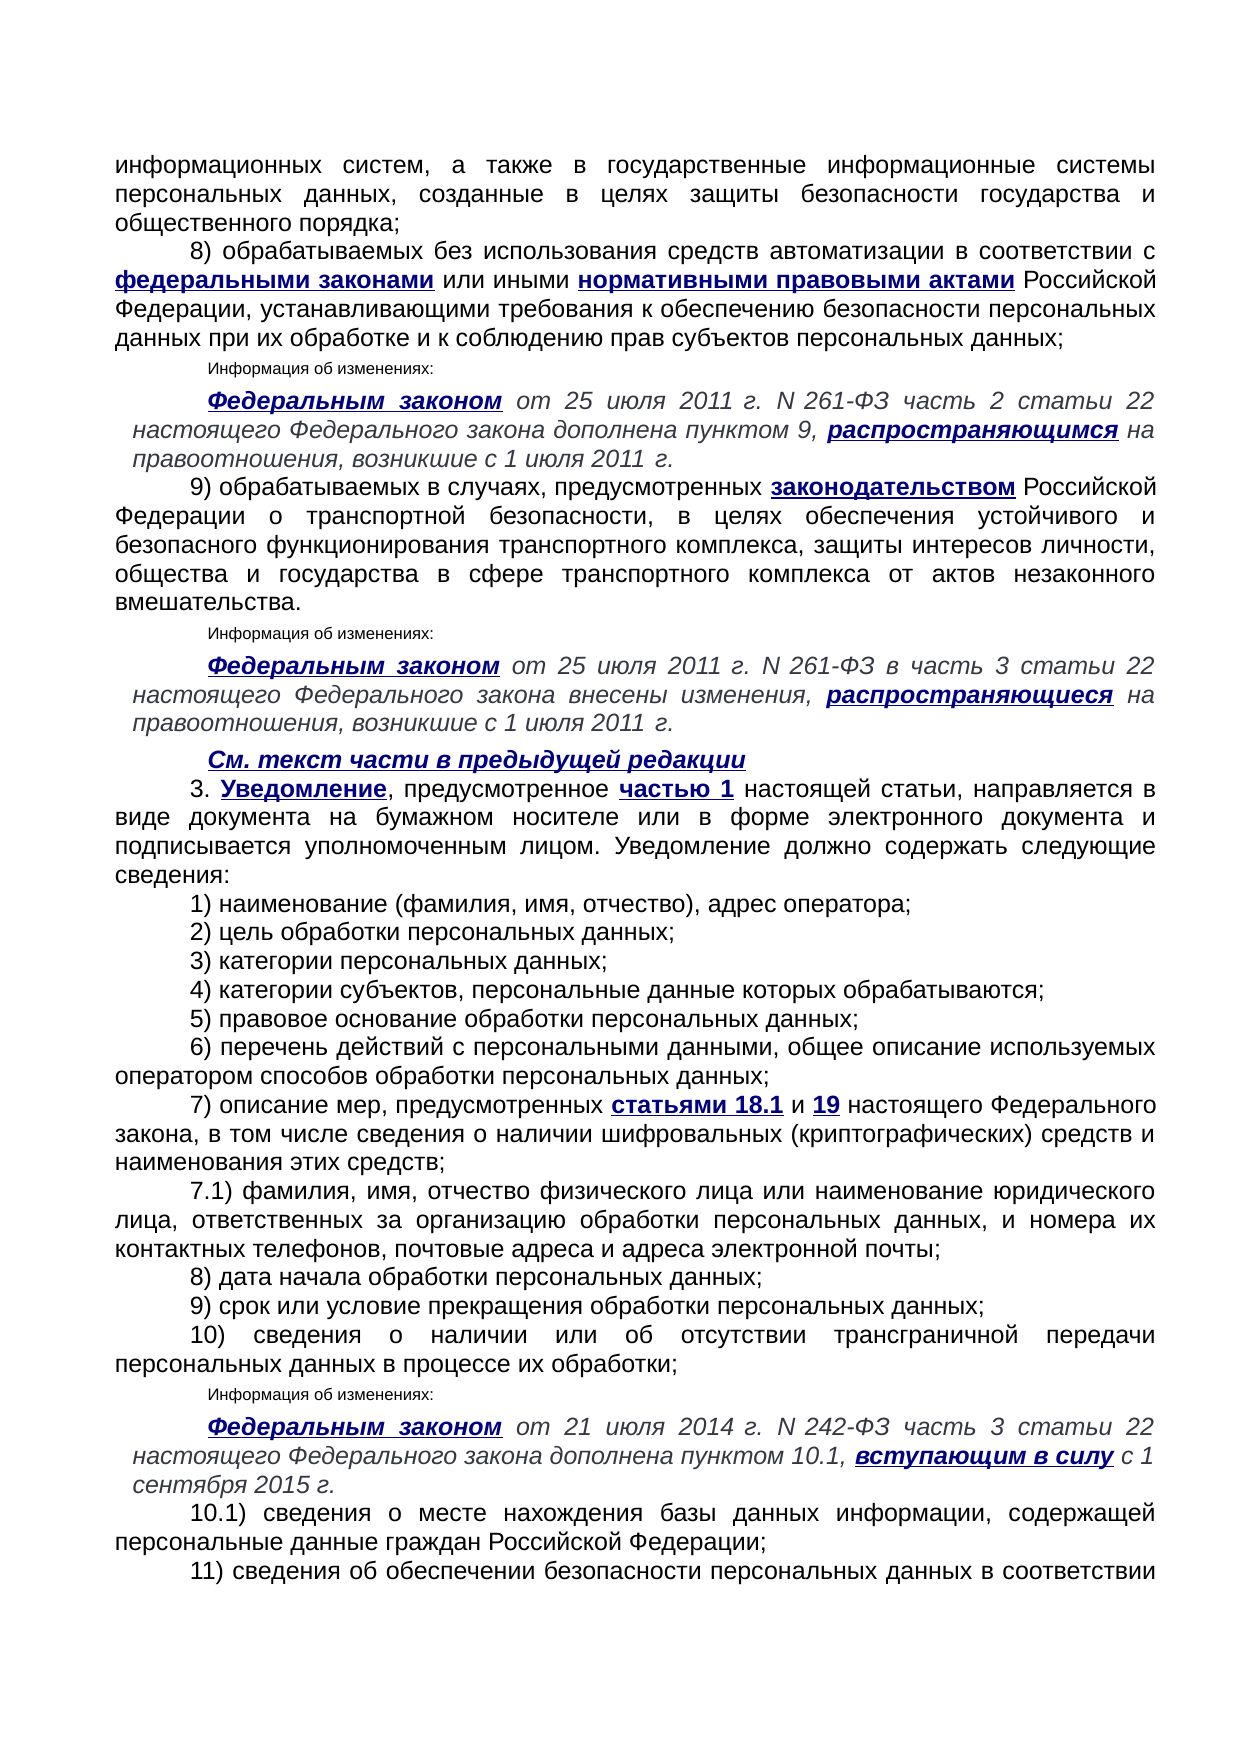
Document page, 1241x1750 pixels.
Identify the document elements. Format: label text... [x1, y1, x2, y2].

text 1) наименование (фамилия, имя, отчество), адрес оператора; [114, 889, 1157, 917]
text Федеральным законом от 25 июля 2011 г. N 261-ФЗ в часть 3 статьи 22 настоящего Федерального закона внесены изменения, распространяющиеся на правоотношения, возникшие с 1 июля 2011 г. [132, 651, 1157, 737]
text 9) обрабатываемых в случаях, предусмотренных законодательством Российской Федерации о транспортной безопасности, в целях обеспечения устойчивого и безопасного функционирования транспортного комплекса, защиты интересов личности, общества и государства в сфере транспортного комплекса от актов незаконного вмешательства. [114, 472, 1157, 616]
text 3) категории персональных данных; [114, 946, 1157, 975]
text 4) категории субъектов, персональные данные которых обрабатываются; [114, 975, 1157, 1004]
text См. текст части в предыдущей редакции [132, 745, 1157, 774]
text 7) описание мер, предусмотренных статьями 18.1 и 19 настоящего Федерального закона, в том числе сведения о наличии шифровальных (криптографических) средств и наименования этих средств; [114, 1090, 1157, 1176]
text 3. Уведомление, предусмотренное частью 1 настоящей статьи, направляется в виде документа на бумажном носителе или в форме электронного документа и подписывается уполномоченным лицом. Уведомление должно содержать следующие сведения: [114, 774, 1157, 889]
text Информация об изменениях: [132, 1385, 1157, 1404]
text Информация об изменениях: [132, 624, 1157, 643]
text информационных систем, а также в государственные информационные системы персональных данных, созданные в целях защиты безопасности государства и общественного порядка; [114, 150, 1157, 236]
text 10.1) сведения о месте нахождения базы данных информации, содержащей персональные данные граждан Российской Федерации; [114, 1498, 1157, 1556]
text 6) перечень действий с персональными данными, общее описание используемых оператором способов обработки персональных данных; [114, 1032, 1157, 1090]
text 2) цель обработки персональных данных; [114, 917, 1157, 946]
text Информация об изменениях: [132, 359, 1157, 378]
text 5) правовое основание обработки персональных данных; [114, 1004, 1157, 1032]
text Федеральным законом от 21 июля 2014 г. N 242-ФЗ часть 3 статьи 22 настоящего Федерального закона дополнена пунктом 10.1, вступающим в силу с 1 сентября 2015 г. [132, 1412, 1157, 1498]
text 8) обрабатываемых без использования средств автоматизации в соответствии с федеральными законами или иными нормативными правовыми актами Российской Федерации, устанавливающими требования к обеспечению безопасности персональных данных при их обработке и к соблюдению прав субъектов персональных данных; [114, 236, 1157, 351]
text 11) сведения об обеспечении безопасности персональных данных в соответствии [114, 1556, 1157, 1585]
text 7.1) фамилия, имя, отчество физического лица или наименование юридического лица, ответственных за организацию обработки персональных данных, и номера их контактных телефонов, почтовые адреса и адреса электронной почты; [114, 1176, 1157, 1262]
text 8) дата начала обработки персональных данных; [114, 1262, 1157, 1291]
text Федеральным законом от 25 июля 2011 г. N 261-ФЗ часть 2 статьи 22 настоящего Федерального закона дополнена пунктом 9, распространяющимся на правоотношения, возникшие с 1 июля 2011 г. [132, 386, 1157, 472]
text 10) сведения о наличии или об отсутствии трансграничной передачи персональных данных в процессе их обработки; [114, 1320, 1157, 1377]
text 9) срок или условие прекращения обработки персональных данных; [114, 1291, 1157, 1320]
